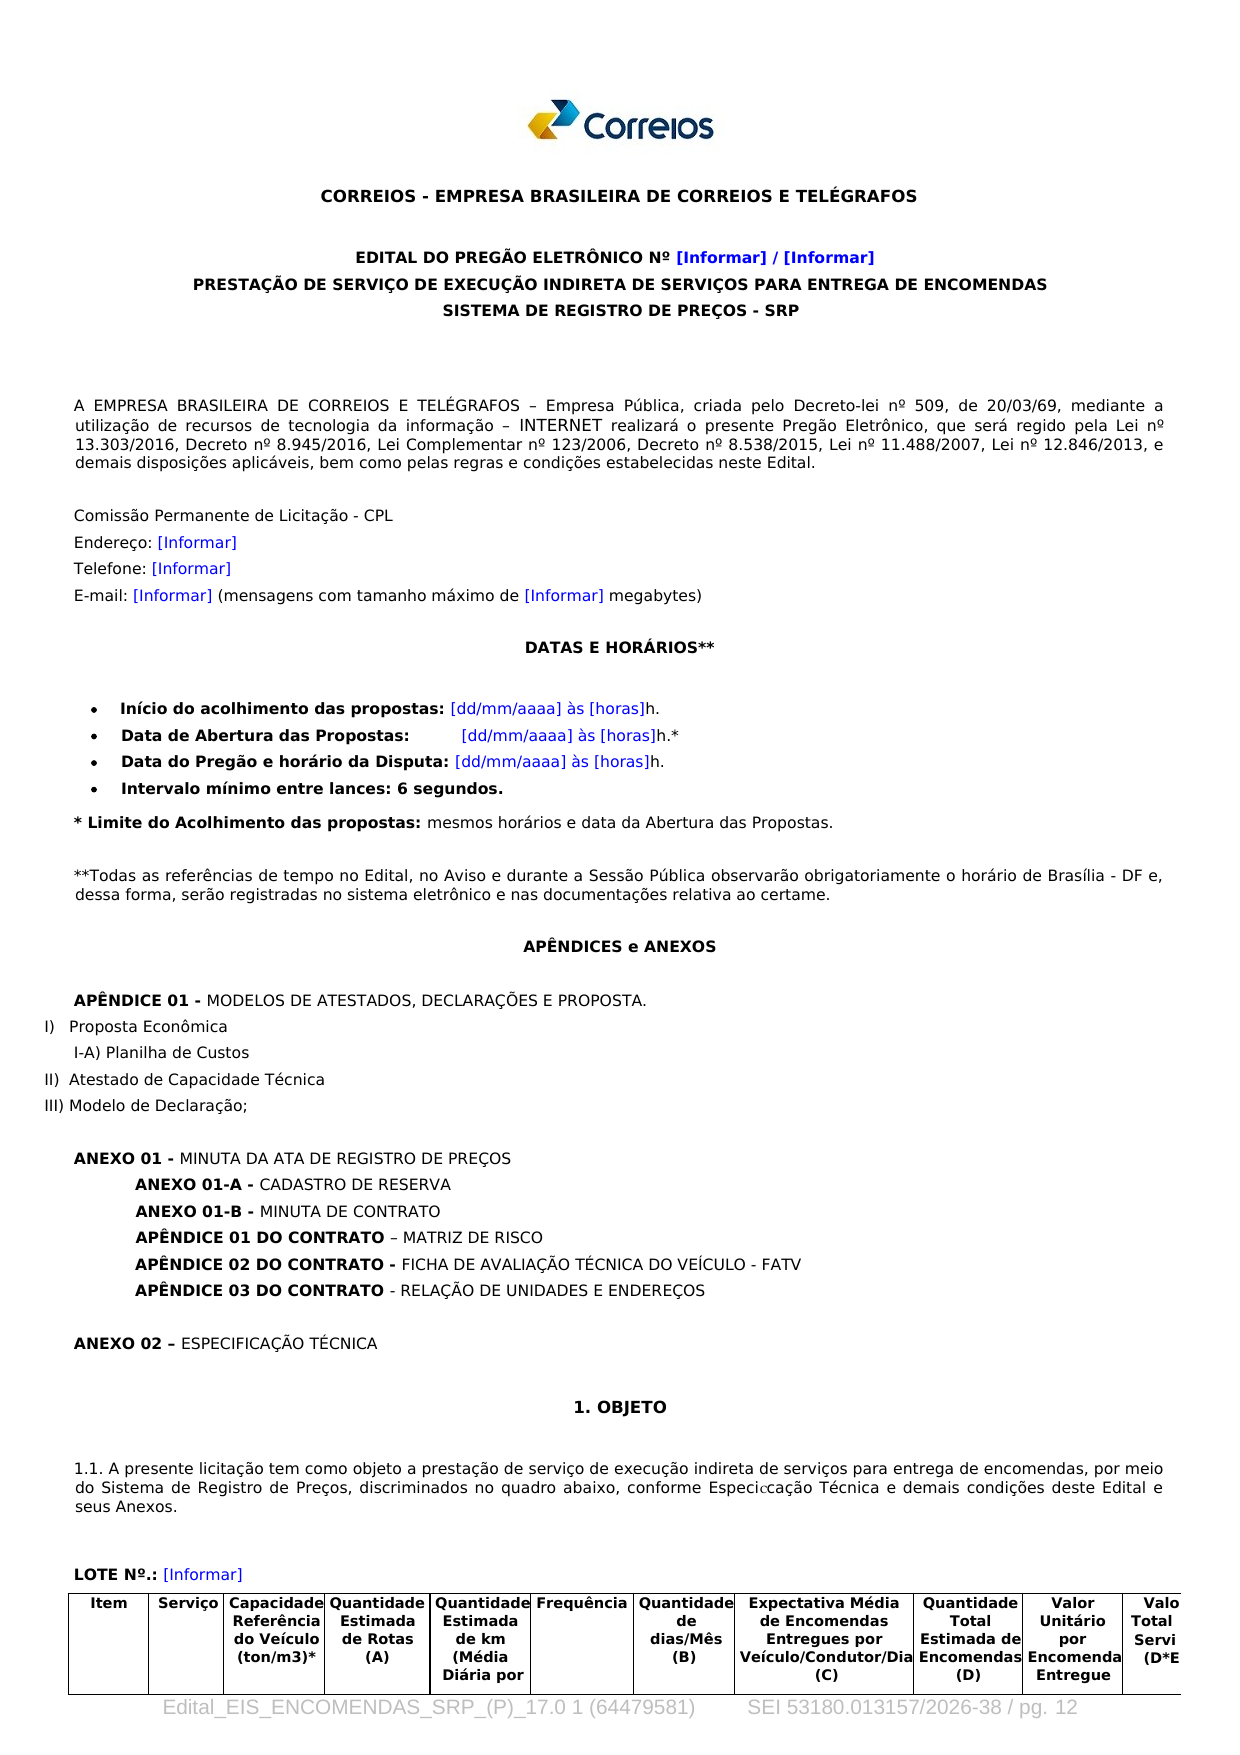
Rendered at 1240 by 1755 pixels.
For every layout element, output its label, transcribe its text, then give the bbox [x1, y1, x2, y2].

subtitle CORREIOS - EMPRESA BRASILEIRA DE CORREIOS E TELÉGRAFOS [69, 187, 1169, 206]
text ANEXO 01 - MINUTA DA ATA DE REGISTRO DE PREÇOS [74, 1150, 1165, 1168]
text I-A) Planilha de Custos [74, 1044, 1165, 1063]
text E-mail: [Informar] (mensagens com tamanho máximo de [Informar] megabytes) [74, 586, 1165, 605]
table_header Frequência [531, 1594, 633, 1694]
table_header Item [69, 1594, 148, 1694]
text APÊNDICES e ANEXOS [154, 938, 1085, 957]
table_header Quantidade de dias/Mês (B) [634, 1594, 734, 1694]
subtitle 1. OBJETO [69, 1398, 1171, 1418]
table_header Quantidade Estimada de km (Média Diária por [431, 1594, 530, 1694]
text APÊNDICE 01 DO CONTRATO – MATRIZ DE RISCO [135, 1229, 1192, 1247]
text APÊNDICE 03 DO CONTRATO - RELAÇÃO DE UNIDADES E ENDEREÇOS [135, 1282, 1165, 1301]
text ANEXO 02 – ESPECIFICAÇÃO TÉCNICA [74, 1335, 1165, 1353]
text APÊNDICE 02 DO CONTRATO - FICHA DE AVALIAÇÃO TÉCNICA DO VEÍCULO - FATV [135, 1256, 1165, 1274]
table_header Expectativa Média de Encomendas Entregues por Veículo/Condutor/Dia (C) [735, 1594, 913, 1694]
text Início do acolhimento das propostas: [dd/mm/aaaa] às [horas]h. Data de Abertura das Propostas: [dd/mm/aaaa] às [horas]h.* Data do Pregão e horário da Disputa: [dd/mm/aaaa] às [horas]h. Intervalo mínimo entre lances: 6 segundos. [92, 700, 695, 798]
text Comissão Permanente de Licitação - CPL [74, 507, 1165, 525]
text APÊNDICE 01 - MODELOS DE ATESTADOS, DECLARAÇÕES E PROPOSTA. [74, 992, 1165, 1010]
table_header Serviço [149, 1594, 223, 1694]
text A EMPRESA BRASILEIRA DE CORREIOS E TELÉGRAFOS – Empresa Pública, criada pelo Decreto-lei nº 509, de 20/03/69, mediante a utilização de recursos de tecnologia da informação – INTERNET realizará o presente Pregão Eletrônico, que será regido pela Lei nº 13.303/2016, Decreto nº 8.945/2016, Lei Complementar nº 123/2006, Decreto nº 8.538/2015, Lei nº 11.488/2007, Lei nº 12.846/2013, e demais disposições aplicáveis, bem como pelas regras e condições estabelecidas neste Edital. [74, 397, 1165, 473]
text EDITAL DO PREGÃO ELETRÔNICO Nº [Informar] / [Informar] [154, 249, 1075, 267]
list Proposta Econômica [44, 1018, 1165, 1036]
text DATAS E HORÁRIOS** [154, 639, 1084, 657]
text Telefone: [Informar] [74, 560, 1192, 578]
text PRESTAÇÃO DE SERVIÇO DE EXECUÇÃO INDIRETA DE SERVIÇOS PARA ENTREGA DE ENCOMENDAS SISTEMA DE REGISTRO DE PREÇOS - SRP [154, 276, 1086, 320]
text **Todas as referências de tempo no Edital, no Aviso e durante a Sessão Pública observarão obrigatoriamente o horário de Brasília - DF e, dessa forma, serão registradas no sistema eletrônico e nas documentações relativa ao certame. [74, 867, 1165, 904]
text LOTE Nº.: [Informar] [74, 1566, 1192, 1584]
text ANEXO 01-A - CADASTRO DE RESERVA [135, 1176, 1165, 1194]
table_header Capacidade Referência do Veículo (ton/m3)* [224, 1594, 324, 1694]
list Modelo de Declaração; [44, 1097, 1165, 1115]
table_header Valor Unitário por Encomenda Entregue [1023, 1594, 1122, 1694]
text * Limite do Acolhimento das propostas: mesmos horários e data da Abertura das Propostas. [74, 814, 1165, 832]
table_header Valo Total Servi (D*E [1123, 1594, 1181, 1694]
text ANEXO 01-B - MINUTA DE CONTRATO [135, 1203, 1165, 1221]
list Atestado de Capacidade Técnica [44, 1071, 1165, 1089]
table_header Quantidade Total Estimada de Encomendas (D) [914, 1594, 1022, 1694]
text Endereço: [Informar] [74, 533, 1192, 552]
text 1.1. A presente licitação tem como objeto a prestação de serviço de execução indireta de serviços para entrega de encomendas, por meio do Sistema de Registro de Preços, discriminados no quadro abaixo, conforme Especicação Técnica e demais condições deste Edital e seus Anexos. [74, 1460, 1165, 1516]
table_header Quantidade Estimada de Rotas (A) [325, 1594, 429, 1694]
